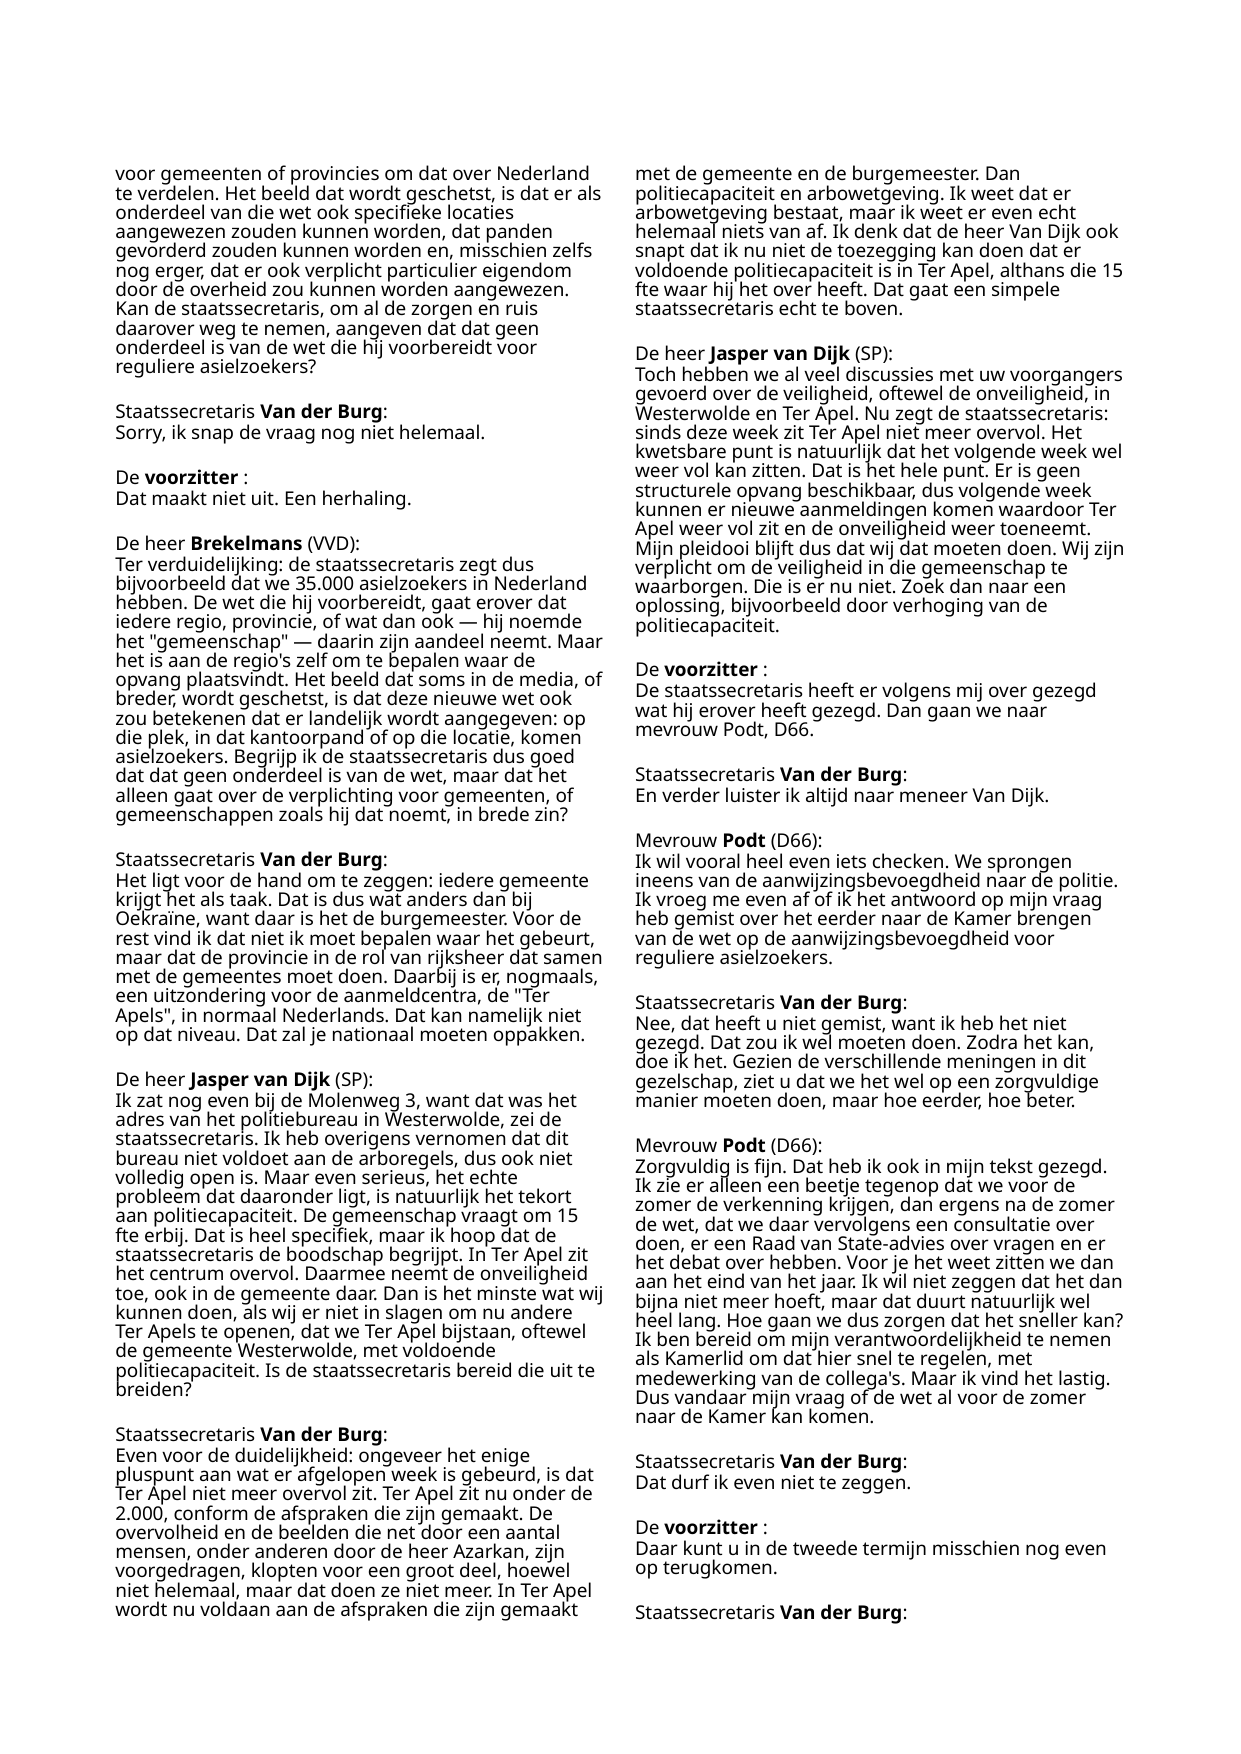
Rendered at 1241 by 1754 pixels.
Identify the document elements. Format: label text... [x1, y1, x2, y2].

text Staatssecretaris Van der Burg: [115, 398, 605, 424]
text De voorzitter : [635, 1514, 1125, 1540]
text Ik zat nog even bij de Molenweg 3, want dat was het adres van het politiebureau in Westerwolde, zei de staatssecretaris. Ik heb overigens vernomen dat dit bureau niet voldoet aan de arboregels, dus ook niet volledig open is. Maar even serieus, het echte probleem dat daaronder ligt, is natuurlijk het tekort aan politiecapaciteit. De gemeenschap vraagt om 15 fte erbij. Dat is heel specifiek, maar ik hoop dat de staatssecretaris de boodschap begrijpt. In Ter Apel zit het centrum overvol. Daarmee neemt de onveiligheid toe, ook in de gemeente daar. Dan is het minste wat wij kunnen doen, als wij er niet in slagen om nu andere Ter Apels te openen, dat we Ter Apel bijstaan, oftewel de gemeente Westerwolde, met voldoende politiecapaciteit. Is de staatssecretaris bereid die uit te breiden? [115, 1092, 605, 1400]
text De heer Jasper van Dijk (SP): [635, 340, 1125, 366]
text Ter verduidelijking: de staatssecretaris zegt dus bijvoorbeeld dat we 35.000 asielzoekers in Nederland hebben. De wet die hij voorbereidt, gaat erover dat iedere regio, provincie, of wat dan ook — hij noemde het "gemeenschap" — daarin zijn aandeel neemt. Maar het is aan de regio's zelf om te bepalen waar de opvang plaatsvindt. Het beeld dat soms in de media, of breder, wordt geschetst, is dat deze nieuwe wet ook zou betekenen dat er landelijk wordt aangegeven: op die plek, in dat kantoorpand of op die locatie, komen asielzoekers. Begrijp ik de staatssecretaris dus goed dat dat geen onderdeel is van de wet, maar dat het alleen gaat over de verplichting voor gemeenten, of gemeenschappen zoals hij dat noemt, in brede zin? [115, 556, 605, 825]
text Staatssecretaris Van der Burg: [635, 1448, 1125, 1474]
text Staatssecretaris Van der Burg: [635, 989, 1125, 1015]
text Daar kunt u in de tweede termijn misschien nog even op terugkomen. [635, 1540, 1125, 1578]
text De voorzitter : [115, 464, 605, 490]
text Toch hebben we al veel discussies met uw voorgangers gevoerd over de veiligheid, oftewel de onveiligheid, in Westerwolde en Ter Apel. Nu zegt de staatssecretaris: sinds deze week zit Ter Apel niet meer overvol. Het kwetsbare punt is natuurlijk dat het volgende week wel weer vol kan zitten. Dat is het hele punt. Er is geen structurele opvang beschikbaar, dus volgende week kunnen er nieuwe aanmeldingen komen waardoor Ter Apel weer vol zit en de onveiligheid weer toeneemt. Mijn pleidooi blijft dus dat wij dat moeten doen. Wij zijn verplicht om de veiligheid in die gemeenschap te waarborgen. Die is er nu niet. Zoek dan naar een oplossing, bijvoorbeeld door verhoging van de politiecapaciteit. [635, 366, 1125, 636]
text Zorgvuldig is fijn. Dat heb ik ook in mijn tekst gezegd. Ik zie er alleen een beetje tegenop dat we voor de zomer de verkenning krijgen, dan ergens na de zomer de wet, dat we daar vervolgens een consultatie over doen, er een Raad van State-advies over vragen en er het debat over hebben. Voor je het weet zitten we dan aan het eind van het jaar. Ik wil niet zeggen dat het dan bijna niet meer hoeft, maar dat duurt natuurlijk wel heel lang. Hoe gaan we dus zorgen dat het sneller kan? Ik ben bereid om mijn verantwoordelijkheid te nemen als Kamerlid om dat hier snel te regelen, met medewerking van de collega's. Maar ik vind het lastig. Dus vandaar mijn vraag of de wet al voor de zomer naar de Kamer kan komen. [635, 1158, 1125, 1427]
text Even voor de duidelijkheid: ongeveer het enige pluspunt aan wat er afgelopen week is gebeurd, is dat Ter Apel niet meer overvol zit. Ter Apel zit nu onder de 2.000, conform de afspraken die zijn gemaakt. De overvolheid en de beelden die net door een aantal mensen, onder anderen door de heer Azarkan, zijn voorgedragen, klopten voor een groot deel, hoewel niet helemaal, maar dat doen ze niet meer. In Ter Apel wordt nu voldaan aan de afspraken die zijn gemaakt [115, 1447, 605, 1620]
text Mevrouw Podt (D66): [635, 1132, 1125, 1158]
text Ik wil vooral heel even iets checken. We sprongen ineens van de aanwijzingsbevoegdheid naar de politie. Ik vroeg me even af of ik het antwoord op mijn vraag heb gemist over het eerder naar de Kamer brengen van de wet op de aanwijzingsbevoegdheid voor reguliere asielzoekers. [635, 853, 1125, 968]
text Mevrouw Podt (D66): [635, 827, 1125, 853]
text Dat maakt niet uit. Een herhaling. [115, 490, 605, 509]
text En verder luister ik altijd naar meneer Van Dijk. [635, 787, 1125, 806]
text Staatssecretaris Van der Burg: [635, 761, 1125, 787]
text De voorzitter : [635, 657, 1125, 682]
text Staatssecretaris Van der Burg: [115, 846, 605, 872]
text Dat durf ik even niet te zeggen. [635, 1474, 1125, 1493]
text Staatssecretaris Van der Burg: [635, 1599, 1125, 1625]
text met de gemeente en de burgemeester. Dan politiecapaciteit en arbowetgeving. Ik weet dat er arbowetgeving bestaat, maar ik weet er even echt helemaal niets van af. Ik denk dat de heer Van Dijk ook snapt dat ik nu niet de toezegging kan doen dat er voldoende politiecapaciteit is in Ter Apel, althans die 15 fte waar hij het over heeft. Dat gaat een simpele staatssecretaris echt te boven. [635, 165, 1125, 319]
text Staatssecretaris Van der Burg: [115, 1421, 605, 1447]
text De staatssecretaris heeft er volgens mij over gezegd wat hij erover heeft gezegd. Dan gaan we naar mevrouw Podt, D66. [635, 682, 1125, 740]
text Nee, dat heeft u niet gemist, want ik heb het niet gezegd. Dat zou ik wel moeten doen. Zodra het kan, doe ik het. Gezien de verschillende meningen in dit gezelschap, ziet u dat we het wel op een zorgvuldige manier moeten doen, maar hoe eerder, hoe beter. [635, 1015, 1125, 1111]
text voor gemeenten of provincies om dat over Nederland te verdelen. Het beeld dat wordt geschetst, is dat er als onderdeel van die wet ook specifieke locaties aangewezen zouden kunnen worden, dat panden gevorderd zouden kunnen worden en, misschien zelfs nog erger, dat er ook verplicht particulier eigendom door de overheid zou kunnen worden aangewezen. Kan de staatssecretaris, om al de zorgen en ruis daarover weg te nemen, aangeven dat dat geen onderdeel is van de wet die hij voorbereidt voor reguliere asielzoekers? [115, 165, 605, 377]
text De heer Jasper van Dijk (SP): [115, 1066, 605, 1092]
text Sorry, ik snap de vraag nog niet helemaal. [115, 424, 605, 443]
text Het ligt voor de hand om te zeggen: iedere gemeente krijgt het als taak. Dat is dus wat anders dan bij Oekraïne, want daar is het de burgemeester. Voor de rest vind ik dat niet ik moet bepalen waar het gebeurt, maar dat de provincie in de rol van rijksheer dat samen met de gemeentes moet doen. Daarbij is er, nogmaals, een uitzondering voor de aanmeldcentra, de "Ter Apels", in normaal Nederlands. Dat kan namelijk niet op dat niveau. Dat zal je nationaal moeten oppakken. [115, 872, 605, 1045]
text De heer Brekelmans (VVD): [115, 530, 605, 556]
